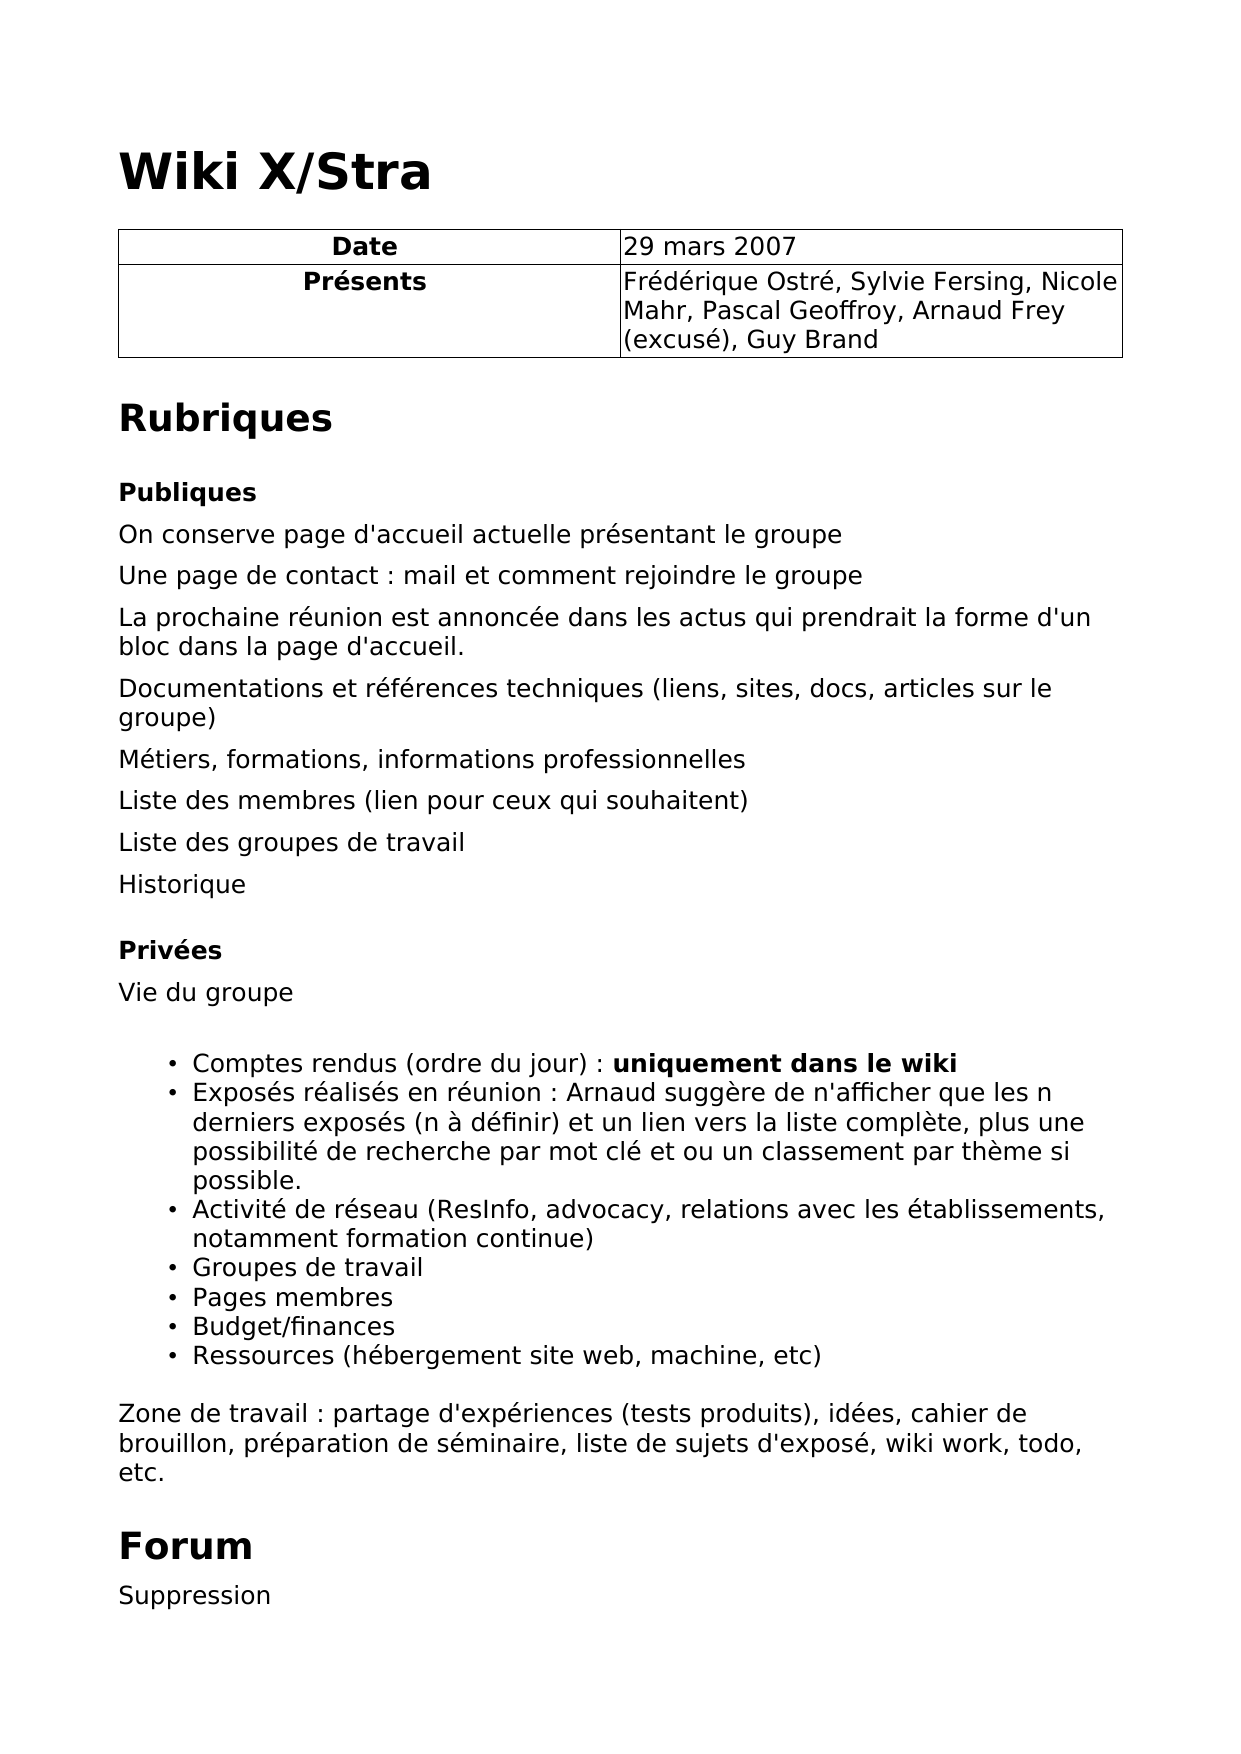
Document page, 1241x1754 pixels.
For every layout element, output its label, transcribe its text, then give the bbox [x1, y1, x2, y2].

table_header Date [119, 230, 620, 264]
list Pages membres [177, 1283, 1122, 1312]
text Métiers, formations, informations professionnelles [118, 745, 1122, 774]
text Liste des membres (lien pour ceux qui souhaitent) [118, 787, 1122, 816]
text Liste des groupes de travail [118, 828, 1122, 857]
text Suppression [118, 1581, 1122, 1610]
subtitle Publiques [118, 478, 1122, 507]
table_cell Frédérique Ostré, Sylvie Fersing, Nicole Mahr, Pascal Geoffroy, Arnaud Frey (excusé), Guy Brand [621, 265, 1122, 357]
list Groupes de travail [177, 1253, 1122, 1283]
text Vie du groupe [118, 978, 1122, 1007]
text Une page de contact : mail et comment rejoindre le groupe [118, 562, 1122, 591]
subtitle Privées [118, 937, 1122, 966]
list Budget/finances [177, 1312, 1122, 1341]
text Zone de travail : partage d'expériences (tests produits), idées, cahier de brouillon, préparation de séminaire, liste de sujets d'exposé, wiki work, todo, etc. [118, 1400, 1122, 1487]
subtitle Rubriques [118, 397, 1122, 441]
text Documentations et références techniques (liens, sites, docs, articles sur le groupe) [118, 674, 1122, 732]
table_cell Présents [119, 265, 620, 357]
text La prochaine réunion est annoncée dans les actus qui prendrait la forme d'un bloc dans la page d'accueil. [118, 603, 1122, 662]
list Exposés réalisés en réunion : Arnaud suggère de n'afficher que les n derniers exposés (n à définir) et un lien vers la liste complète, plus une possibilité de recherche par mot clé et ou un classement par thème si possible. [177, 1078, 1122, 1195]
text Historique [118, 870, 1122, 899]
list Activité de réseau (ResInfo, advocacy, relations avec les établissements, notamment formation continue) [177, 1195, 1122, 1253]
text On conserve page d'accueil actuelle présentant le groupe [118, 520, 1122, 549]
table_header 29 mars 2007 [621, 230, 1122, 264]
list Ressources (hébergement site web, machine, etc) [177, 1341, 1122, 1370]
subtitle Wiki X/Stra [118, 143, 1122, 201]
list Comptes rendus (ordre du jour) : uniquement dans le wiki [177, 1049, 1122, 1078]
subtitle Forum [118, 1525, 1122, 1568]
